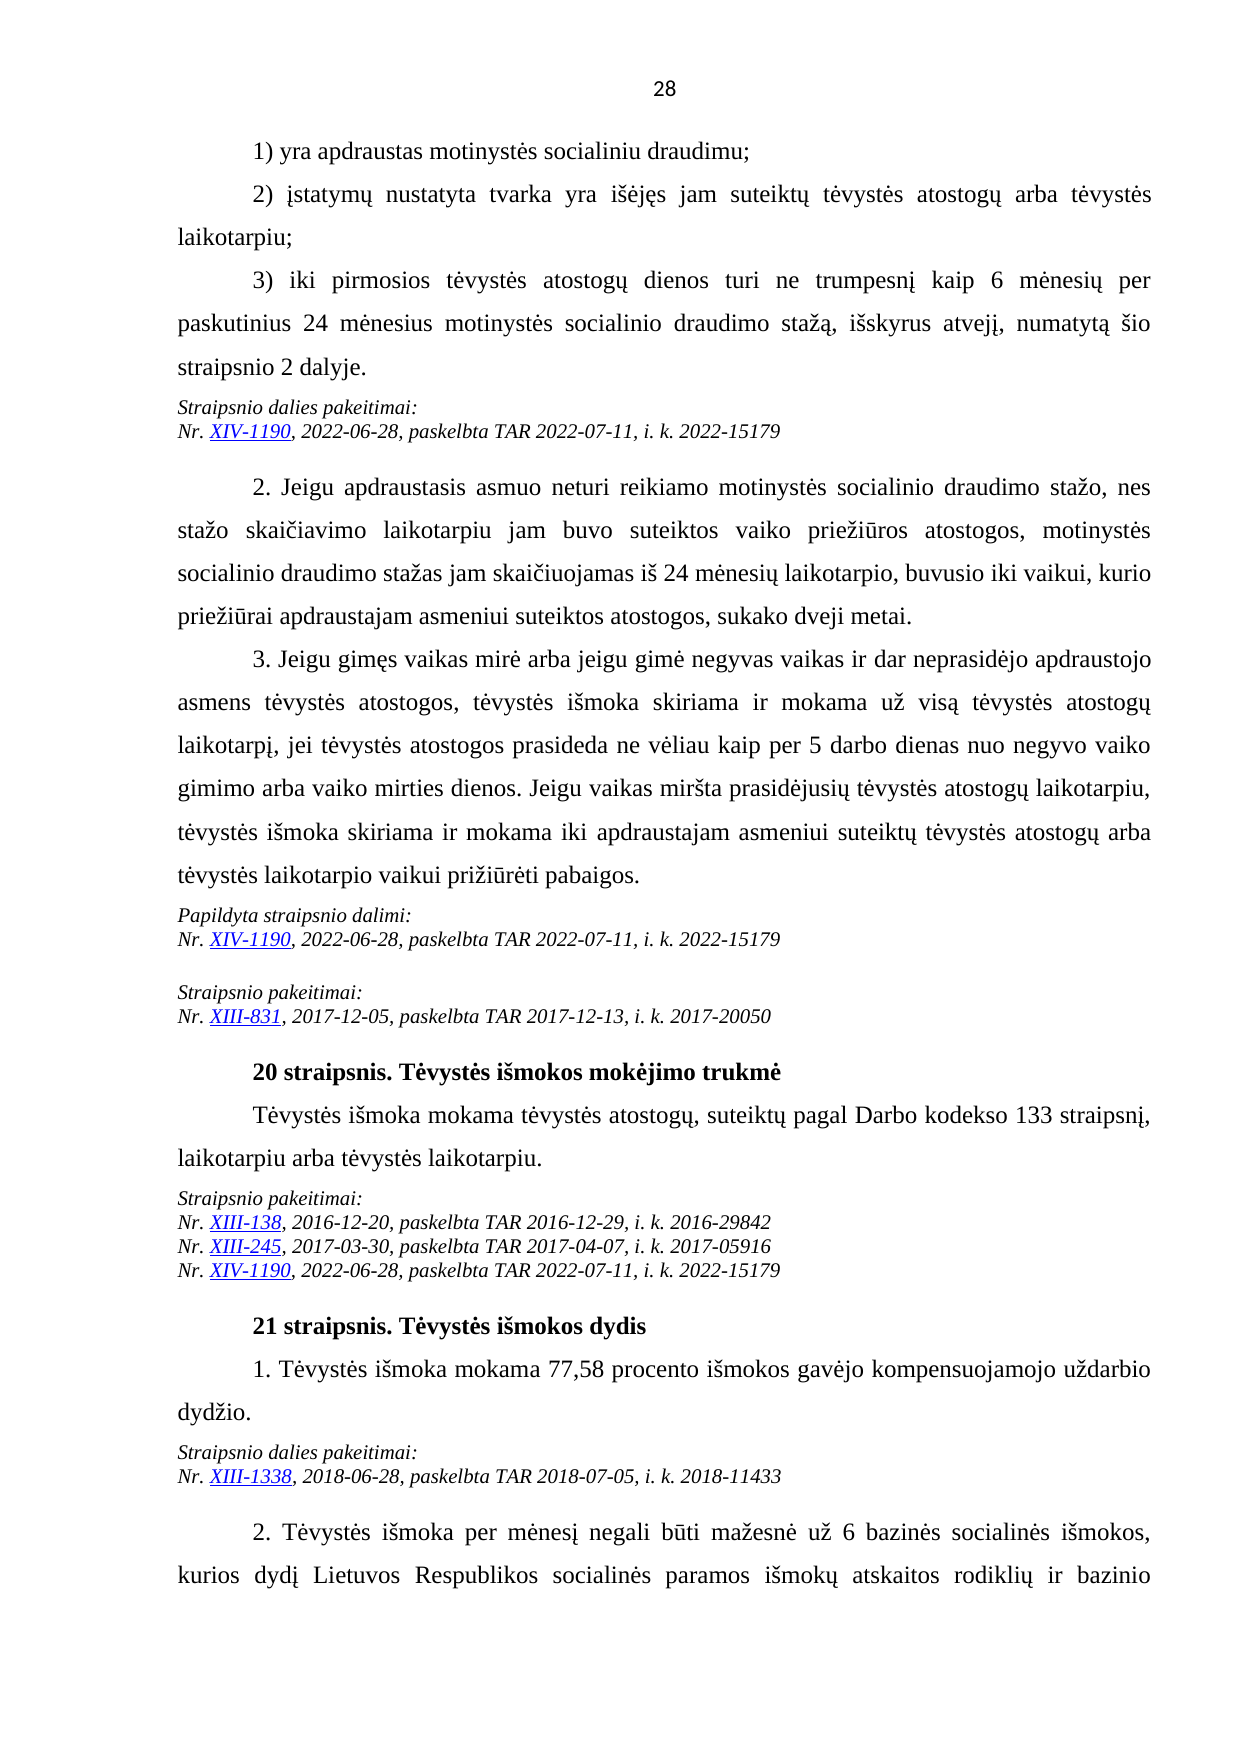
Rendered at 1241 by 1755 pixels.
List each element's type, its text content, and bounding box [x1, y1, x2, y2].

text 21 straipsnis. Tėvystės išmokos dydis [177, 1311, 1152, 1340]
text Nr. XIII-831, 2017-12-05, paskelbta TAR 2017-12-13, i. k. 2017-20050 [177, 1004, 1152, 1028]
text Nr. XIV-1190, 2022-06-28, paskelbta TAR 2022-07-11, i. k. 2022-15179 [177, 927, 1152, 951]
text 2) įstatymų nustatyta tvarka yra išėjęs jam suteiktų tėvystės atostogų arba tėvystės laikotarpiu; [177, 179, 1152, 251]
text Nr. XIV-1190, 2022-06-28, paskelbta TAR 2022-07-11, i. k. 2022-15179 [177, 419, 1152, 443]
text 2. Tėvystės išmoka per mėnesį negali būti mažesnė už 6 bazinės socialinės išmokos, kurios dydį Lietuvos Respublikos socialinės paramos išmokų atskaitos rodiklių ir bazinio [177, 1517, 1152, 1589]
text 20 straipsnis. Tėvystės išmokos mokėjimo trukmė [177, 1057, 1152, 1085]
text Nr. XIII-245, 2017-03-30, paskelbta TAR 2017-04-07, i. k. 2017-05916 [177, 1234, 1152, 1258]
text 1) yra apdraustas motinystės socialiniu draudimu; [177, 136, 1152, 165]
text Straipsnio pakeitimai: [177, 980, 1152, 1004]
text Papildyta straipsnio dalimi: [177, 903, 1152, 927]
text Straipsnio dalies pakeitimai: [177, 395, 1152, 419]
text 3. Jeigu gimęs vaikas mirė arba jeigu gimė negyvas vaikas ir dar neprasidėjo apdraustojo asmens tėvystės atostogos, tėvystės išmoka skiriama ir mokama už visą tėvystės atostogų laikotarpį, jei tėvystės atostogos prasideda ne vėliau kaip per 5 darbo dienas nuo negyvo vaiko gimimo arba vaiko mirties dienos. Jeigu vaikas miršta prasidėjusių tėvystės atostogų laikotarpiu, tėvystės išmoka skiriama ir mokama iki apdraustajam asmeniui suteiktų tėvystės atostogų arba tėvystės laikotarpio vaikui prižiūrėti pabaigos. [177, 644, 1152, 888]
text 3) iki pirmosios tėvystės atostogų dienos turi ne trumpesnį kaip 6 mėnesių per paskutinius 24 mėnesius motinystės socialinio draudimo stažą, išskyrus atvejį, numatytą šio straipsnio 2 dalyje. [177, 265, 1152, 380]
text Straipsnio pakeitimai: [177, 1186, 1152, 1210]
text Nr. XIII-1338, 2018-06-28, paskelbta TAR 2018-07-05, i. k. 2018-11433 [177, 1464, 1152, 1488]
text Nr. XIV-1190, 2022-06-28, paskelbta TAR 2022-07-11, i. k. 2022-15179 [177, 1258, 1152, 1282]
text 1. Tėvystės išmoka mokama 77,58 procento išmokos gavėjo kompensuojamojo uždarbio dydžio. [177, 1354, 1152, 1426]
text Nr. XIII-138, 2016-12-20, paskelbta TAR 2016-12-29, i. k. 2016-29842 [177, 1210, 1152, 1234]
text Tėvystės išmoka mokama tėvystės atostogų, suteiktų pagal Darbo kodekso 133 straipsnį, laikotarpiu arba tėvystės laikotarpiu. [177, 1100, 1152, 1172]
text 2. Jeigu apdraustasis asmuo neturi reikiamo motinystės socialinio draudimo stažo, nes stažo skaičiavimo laikotarpiu jam buvo suteiktos vaiko priežiūros atostogos, motinystės socialinio draudimo stažas jam skaičiuojamas iš 24 mėnesių laikotarpio, buvusio iki vaikui, kurio priežiūrai apdraustajam asmeniui suteiktos atostogos, sukako dveji metai. [177, 472, 1152, 630]
text Straipsnio dalies pakeitimai: [177, 1440, 1152, 1464]
